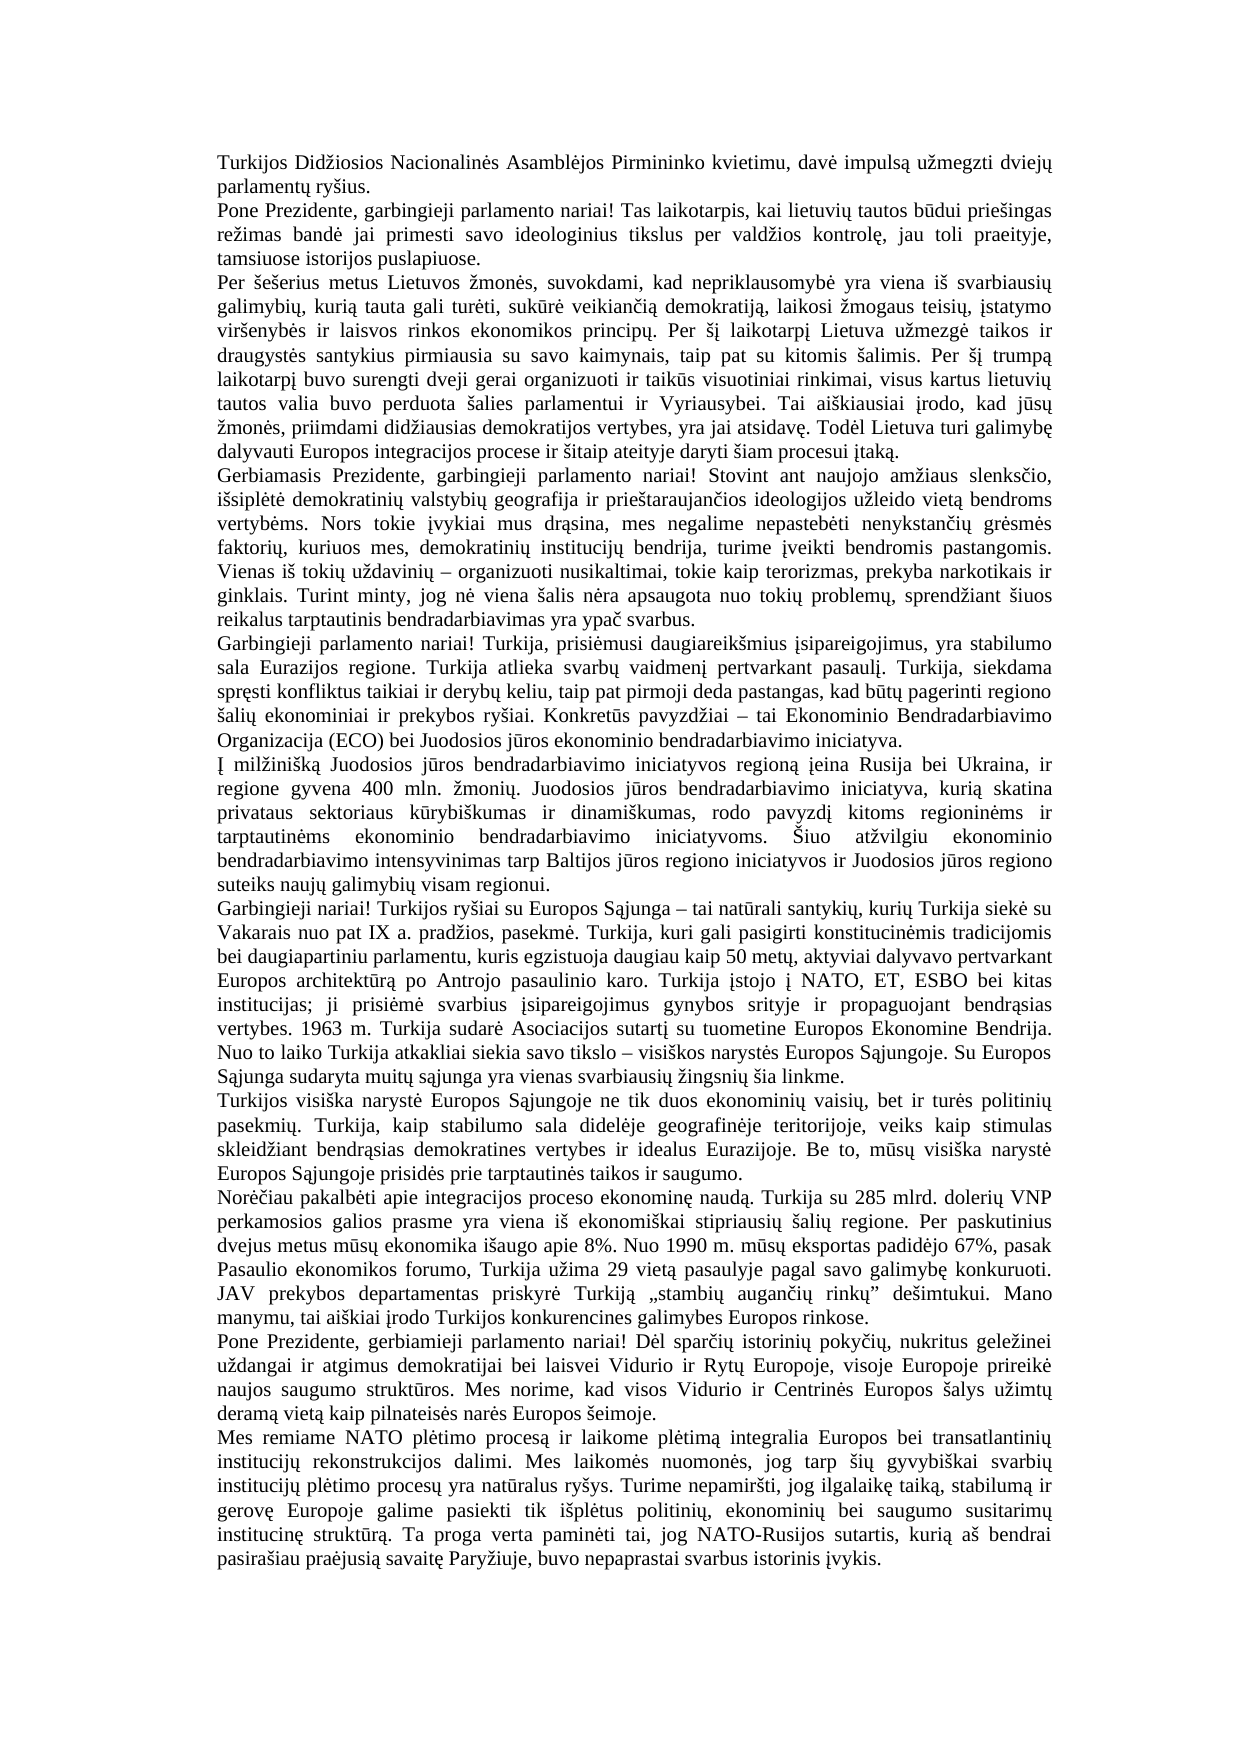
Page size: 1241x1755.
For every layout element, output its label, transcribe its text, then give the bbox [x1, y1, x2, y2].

text Pone Prezidente, gerbiamieji parlamento nariai! Dėl sparčių istorinių pokyčių, nukritus geležinei uždangai ir atgimus demokratijai bei laisvei Vidurio ir Rytų Europoje, visoje Europoje prireikė naujos saugumo struktūros. Mes norime, kad visos Vidurio ir Centrinės Europos šalys užimtų deramą vietą kaip pilnateisės narės Europos šeimoje. [217, 1329, 1053, 1425]
text Mes remiame NATO plėtimo procesą ir laikome plėtimą integralia Europos bei transatlantinių institucijų rekonstrukcijos dalimi. Mes laikomės nuomonės, jog tarp šių gyvybiškai svarbių institucijų plėtimo procesų yra natūralus ryšys. Turime nepamiršti, jog ilgalaikę taiką, stabilumą ir gerovę Europoje galime pasiekti tik išplėtus politinių, ekonominių bei saugumo susitarimų institucinę struktūrą. Ta proga verta paminėti tai, jog NATO-Rusijos sutartis, kurią aš bendrai pasirašiau praėjusią savaitę Paryžiuje, buvo nepaprastai svarbus istorinis įvykis. [217, 1425, 1053, 1570]
text Gerbiamasis Prezidente, garbingieji parlamento nariai! Stovint ant naujojo amžiaus slenksčio, išsiplėtė demokratinių valstybių geografija ir prieštaraujančios ideologijos užleido vietą bendroms vertybėms. Nors tokie įvykiai mus drąsina, mes negalime nepastebėti nenykstančių grėsmės faktorių, kuriuos mes, demokratinių institucijų bendrija, turime įveikti bendromis pastangomis. Vienas iš tokių uždavinių – organizuoti nusikaltimai, tokie kaip terorizmas, prekyba narkotikais ir ginklais. Turint minty, jog nė viena šalis nėra apsaugota nuo tokių problemų, sprendžiant šiuos reikalus tarptautinis bendradarbiavimas yra ypač svarbus. [217, 463, 1053, 631]
text Turkijos visiška narystė Europos Sąjungoje ne tik duos ekonominių vaisių, bet ir turės politinių pasekmių. Turkija, kaip stabilumo sala didelėje geografinėje teritorijoje, veiks kaip stimulas skleidžiant bendrąsias demokratines vertybes ir idealus Eurazijoje. Be to, mūsų visiška narystė Europos Sąjungoje prisidės prie tarptautinės taikos ir saugumo. [217, 1088, 1053, 1185]
text Norėčiau pakalbėti apie integracijos proceso ekonominę naudą. Turkija su 285 mlrd. dolerių VNP perkamosios galios prasme yra viena iš ekonomiškai stipriausių šalių regione. Per paskutinius dvejus metus mūsų ekonomika išaugo apie 8%. Nuo 1990 m. mūsų eksportas padidėjo 67%, pasak Pasaulio ekonomikos forumo, Turkija užima 29 vietą pasaulyje pagal savo galimybę konkuruoti. JAV prekybos departamentas priskyrė Turkiją „stambių augančių rinkų” dešimtukui. Mano manymu, tai aiškiai įrodo Turkijos konkurencines galimybes Europos rinkose. [217, 1185, 1053, 1329]
text Garbingieji parlamento nariai! Turkija, prisiėmusi daugiareikšmius įsipareigojimus, yra stabilumo sala Eurazijos regione. Turkija atlieka svarbų vaidmenį pertvarkant pasaulį. Turkija, siekdama spręsti konfliktus taikiai ir derybų keliu, taip pat pirmoji deda pastangas, kad būtų pagerinti regiono šalių ekonominiai ir prekybos ryšiai. Konkretūs pavyzdžiai – tai Ekonominio Bendradarbiavimo Organizacija (ECO) bei Juodosios jūros ekonominio bendradarbiavimo iniciatyva. [217, 631, 1053, 752]
text Turkijos Didžiosios Nacionalinės Asamblėjos Pirmininko kvietimu, davė impulsą užmegzti dviejų parlamentų ryšius. [217, 150, 1053, 198]
text Pone Prezidente, garbingieji parlamento nariai! Tas laikotarpis, kai lietuvių tautos būdui priešingas režimas bandė jai primesti savo ideologinius tikslus per valdžios kontrolę, jau toli praeityje, tamsiuose istorijos puslapiuose. [217, 198, 1053, 270]
text Per šešerius metus Lietuvos žmonės, suvokdami, kad nepriklausomybė yra viena iš svarbiausių galimybių, kurią tauta gali turėti, sukūrė veikiančią demokratiją, laikosi žmogaus teisių, įstatymo viršenybės ir laisvos rinkos ekonomikos principų. Per šį laikotarpį Lietuva užmezgė taikos ir draugystės santykius pirmiausia su savo kaimynais, taip pat su kitomis šalimis. Per šį trumpą laikotarpį buvo surengti dveji gerai organizuoti ir taikūs visuotiniai rinkimai, visus kartus lietuvių tautos valia buvo perduota šalies parlamentui ir Vyriausybei. Tai aiškiausiai įrodo, kad jūsų žmonės, priimdami didžiausias demokratijos vertybes, yra jai atsidavę. Todėl Lietuva turi galimybę dalyvauti Europos integracijos procese ir šitaip ateityje daryti šiam procesui įtaką. [217, 270, 1053, 463]
text Garbingieji nariai! Turkijos ryšiai su Europos Sąjunga – tai natūrali santykių, kurių Turkija siekė su Vakarais nuo pat IX a. pradžios, pasekmė. Turkija, kuri gali pasigirti konstitucinėmis tradicijomis bei daugiapartiniu parlamentu, kuris egzistuoja daugiau kaip 50 metų, aktyviai dalyvavo pertvarkant Europos architektūrą po Antrojo pasaulinio karo. Turkija įstojo į NATO, ET, ESBO bei kitas institucijas; ji prisiėmė svarbius įsipareigojimus gynybos srityje ir propaguojant bendrąsias vertybes. 1963 m. Turkija sudarė Asociacijos sutartį su tuometine Europos Ekonomine Bendrija. Nuo to laiko Turkija atkakliai siekia savo tikslo – visiškos narystės Europos Sąjungoje. Su Europos Sąjunga sudaryta muitų sąjunga yra vienas svarbiausių žingsnių šia linkme. [217, 896, 1053, 1088]
text Į milžinišką Juodosios jūros bendradarbiavimo iniciatyvos regioną įeina Rusija bei Ukraina, ir regione gyvena 400 mln. žmonių. Juodosios jūros bendradarbiavimo iniciatyva, kurią skatina privataus sektoriaus kūrybiškumas ir dinamiškumas, rodo pavyzdį kitoms regioninėms ir tarptautinėms ekonominio bendradarbiavimo iniciatyvoms. Šiuo atžvilgiu ekonominio bendradarbiavimo intensyvinimas tarp Baltijos jūros regiono iniciatyvos ir Juodosios jūros regiono suteiks naujų galimybių visam regionui. [217, 752, 1053, 896]
